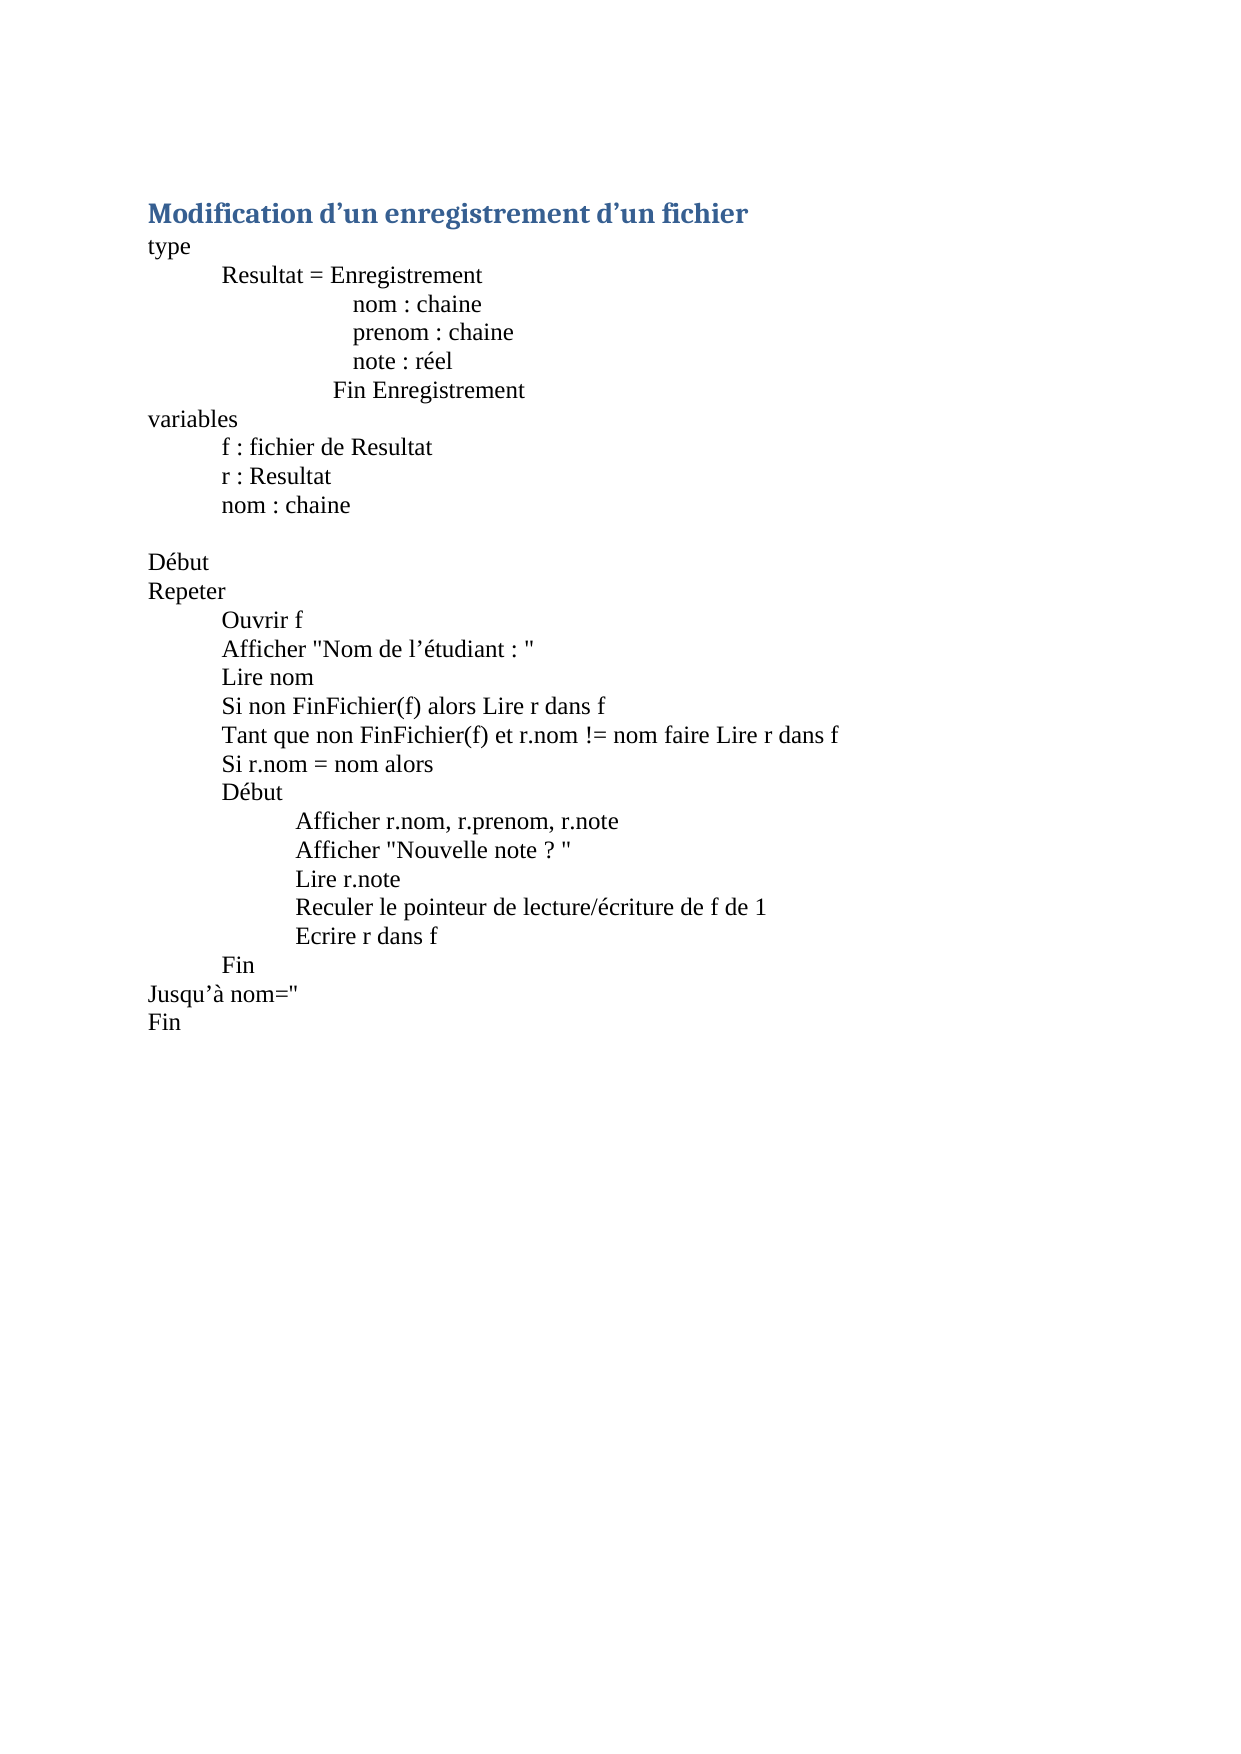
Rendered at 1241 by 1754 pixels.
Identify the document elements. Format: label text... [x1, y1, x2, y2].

text f : fichier de Resultat [148, 432, 1092, 461]
text Fin Enregistrement [295, 375, 1092, 404]
text Tant que non FinFichier(f) et r.nom != nom faire Lire r dans f [148, 720, 1092, 749]
text Resultat = Enregistrement [148, 260, 1092, 289]
text prenom : chaine [221, 317, 1092, 346]
text Si r.nom = nom alors [148, 749, 1092, 777]
text Lire r.note [148, 864, 1092, 892]
text Afficher "Nom de l’étudiant : " [148, 634, 1092, 662]
text type [148, 231, 1092, 260]
text Fin [148, 950, 1092, 979]
subtitle Modification d’un enregistrement d’un fichier [148, 198, 1092, 231]
text Afficher r.nom, r.prenom, r.note [148, 806, 1092, 835]
text note : réel [221, 346, 1092, 375]
text Afficher "Nouvelle note ? " [148, 835, 1092, 864]
text Lire nom [148, 662, 1092, 691]
text Jusqu’à nom='' [148, 979, 1092, 1007]
text Ouvrir f [148, 605, 1092, 634]
text r : Resultat [148, 461, 1092, 490]
text Si non FinFichier(f) alors Lire r dans f [148, 691, 1092, 720]
text Début [148, 547, 1092, 576]
text nom : chaine [148, 490, 1092, 519]
text Ecrire r dans f [148, 921, 1092, 950]
text Fin [148, 1007, 1092, 1036]
text variables [148, 404, 1092, 432]
text Repeter [148, 576, 1092, 605]
text nom : chaine [221, 289, 1092, 317]
text Reculer le pointeur de lecture/écriture de f de 1 [148, 892, 1092, 921]
text Début [148, 777, 1092, 806]
